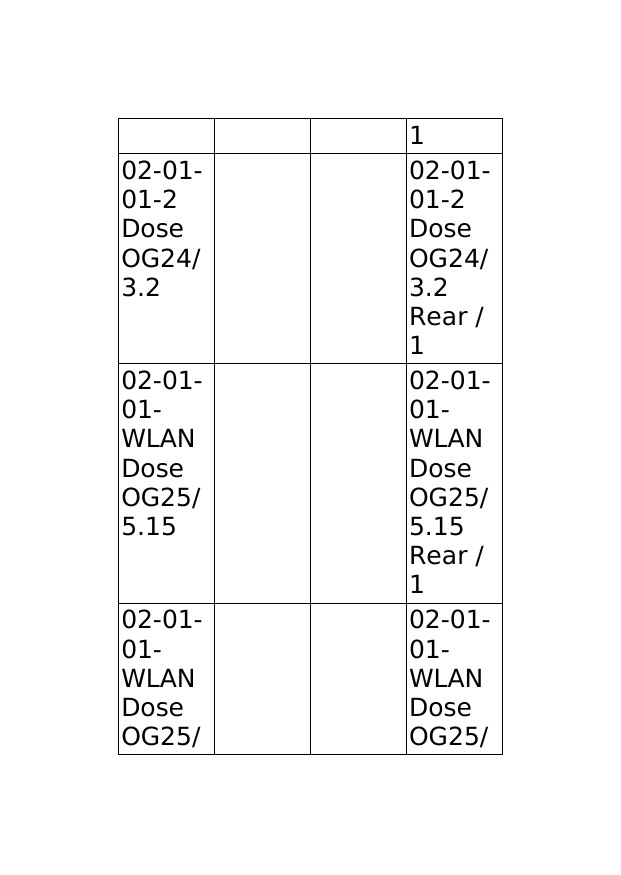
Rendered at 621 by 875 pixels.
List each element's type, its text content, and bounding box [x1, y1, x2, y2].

table_cell [311, 119, 406, 153]
table_cell 1 [407, 119, 502, 153]
table_cell 02-01-01-WLAN Dose OG25/5.15 Rear / 1 [407, 364, 502, 603]
table_cell [311, 154, 406, 363]
table_cell [215, 604, 310, 754]
table_cell 02-01-01-WLAN Dose OG25/5.15 [119, 364, 214, 603]
table_cell [311, 604, 406, 754]
table_cell [311, 364, 406, 603]
table_cell [215, 154, 310, 363]
table_cell [215, 364, 310, 603]
table_cell 02-01-01-WLAN Dose OG25/ [407, 604, 502, 754]
table_cell 02-01-01-2 Dose OG24/3.2 Rear / 1 [407, 154, 502, 363]
table_cell [119, 119, 214, 153]
table_cell 02-01-01-WLAN Dose OG25/ [119, 604, 214, 754]
table_cell [215, 119, 310, 153]
table_cell 02-01-01-2 Dose OG24/3.2 [119, 154, 214, 363]
